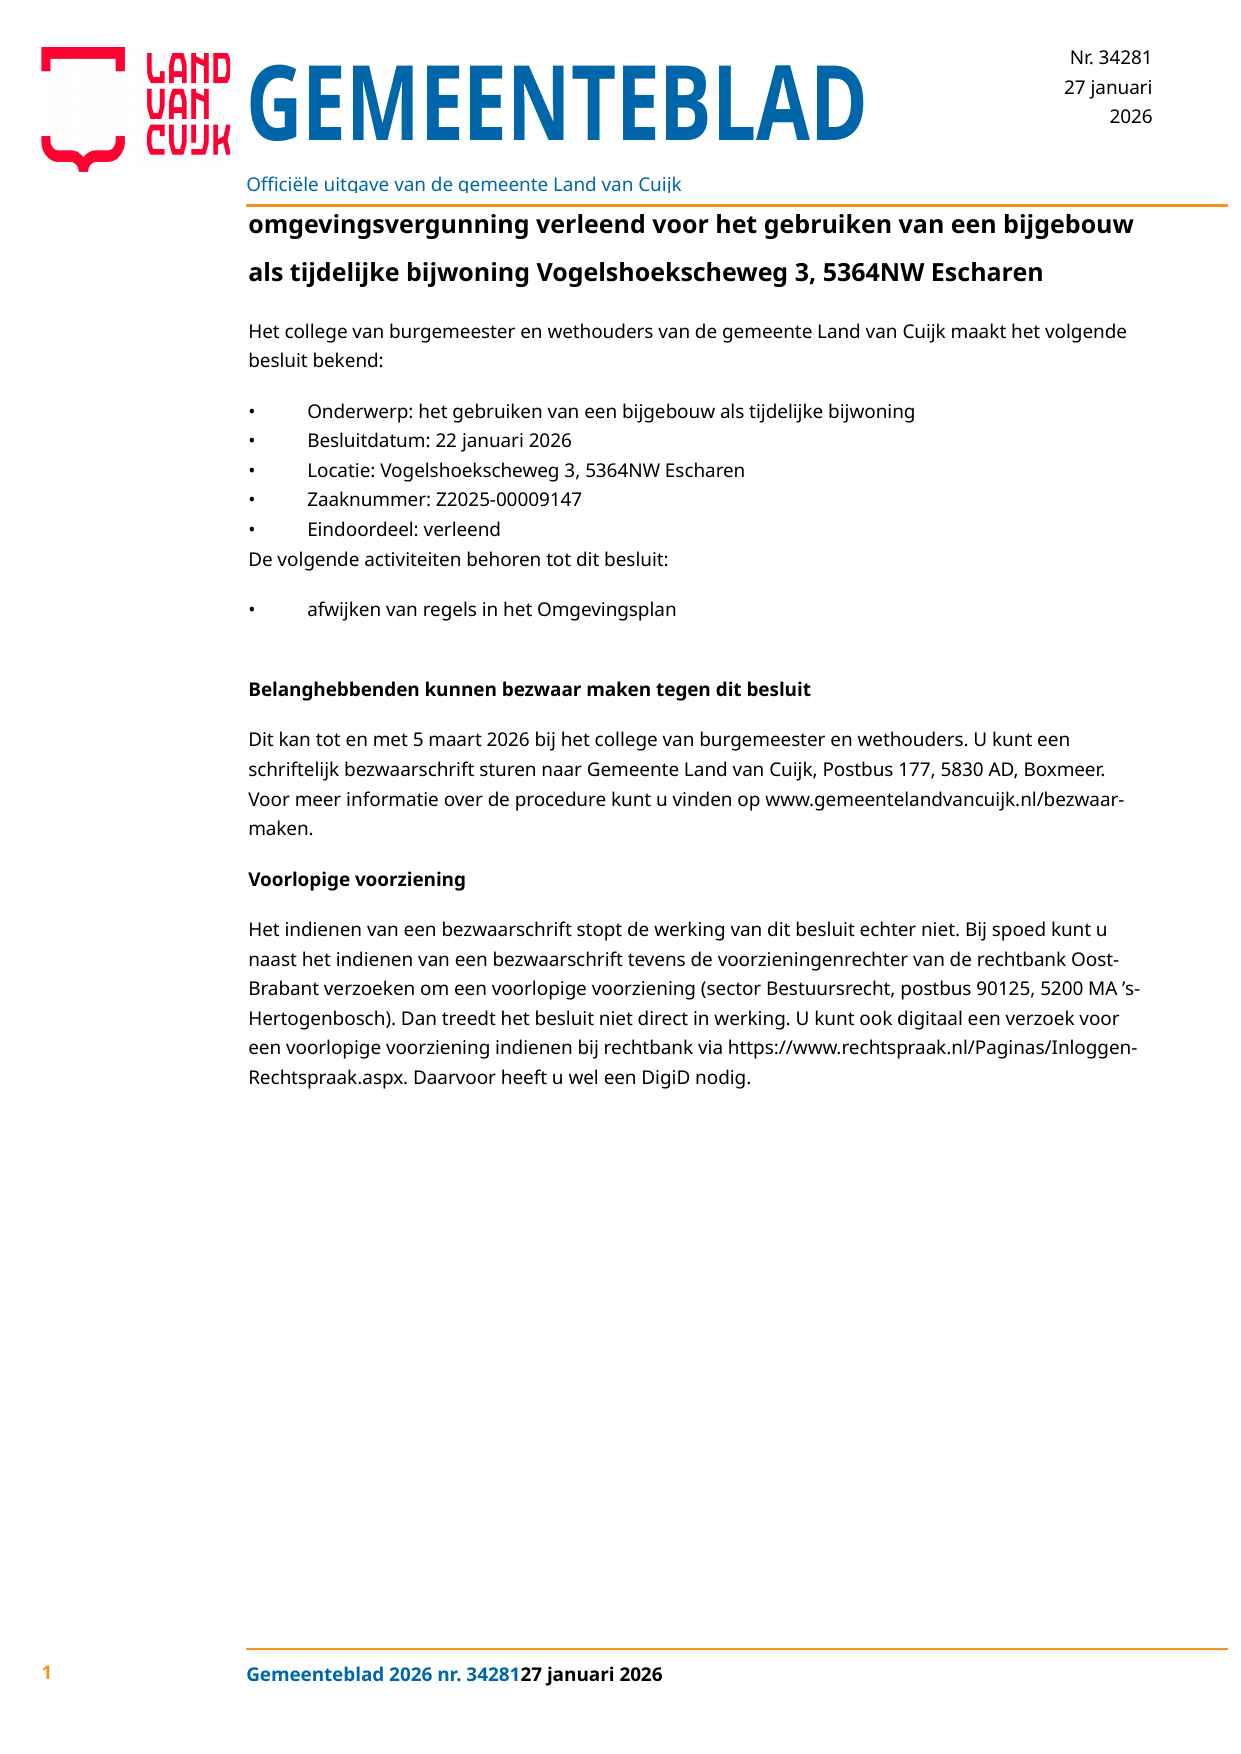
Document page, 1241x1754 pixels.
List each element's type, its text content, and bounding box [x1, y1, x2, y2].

list Eindoordeel: verleend [248, 516, 1152, 542]
list afwijken van regels in het Omgevingsplan [248, 596, 1152, 622]
text Belanghebbenden kunnen bezwaar maken tegen dit besluit [248, 676, 1152, 702]
list Onderwerp: het gebruiken van een bijgebouw als tijdelijke bijwoning [248, 398, 1152, 424]
text Het indienen van een bezwaarschrift stopt de werking van dit besluit echter niet. Bij spoed kunt u naast het indienen van een bezwaarschrift tevens de voorzieningenrechter van de rechtbank Oost-Brabant verzoeken om een voorlopige voorziening (sector Bestuursrecht, postbus 90125, 5200 MA ’s-Hertogenbosch). Dan treedt het besluit niet direct in werking. U kunt ook digitaal een verzoek voor een voorlopige voorziening indienen bij rechtbank via https://www.rechtspraak.nl/Paginas/Inloggen-Rechtspraak.aspx. Daarvoor heeft u wel een DigiD nodig. [248, 916, 1152, 1090]
picture [41, 47, 231, 172]
text Voorlopige voorziening [248, 866, 1152, 892]
text omgevingsvergunning verleend voor het gebruiken van een bijgebouw als tijdelijke bijwoning Vogelshoekscheweg 3, 5364NW Escharen [248, 207, 1152, 288]
text De volgende activiteiten behoren tot dit besluit: [248, 546, 1152, 572]
list Locatie: Vogelshoekscheweg 3, 5364NW Escharen [248, 457, 1152, 483]
text Dit kan tot en met 5 maart 2026 bij het college van burgemeester en wethouders. U kunt een schriftelijk bezwaarschrift sturen naar Gemeente Land van Cuijk, Postbus 177, 5830 AD, Boxmeer. Voor meer informatie over de procedure kunt u vinden op www.gemeentelandvancuijk.nl/bezwaar-maken. [248, 727, 1152, 841]
list Besluitdatum: 22 januari 2026 [248, 427, 1152, 453]
text Het college van burgemeester en wethouders van de gemeente Land van Cuijk maakt het volgende besluit bekend: [248, 318, 1152, 373]
list Zaaknummer: Z2025-00009147 [248, 487, 1152, 512]
